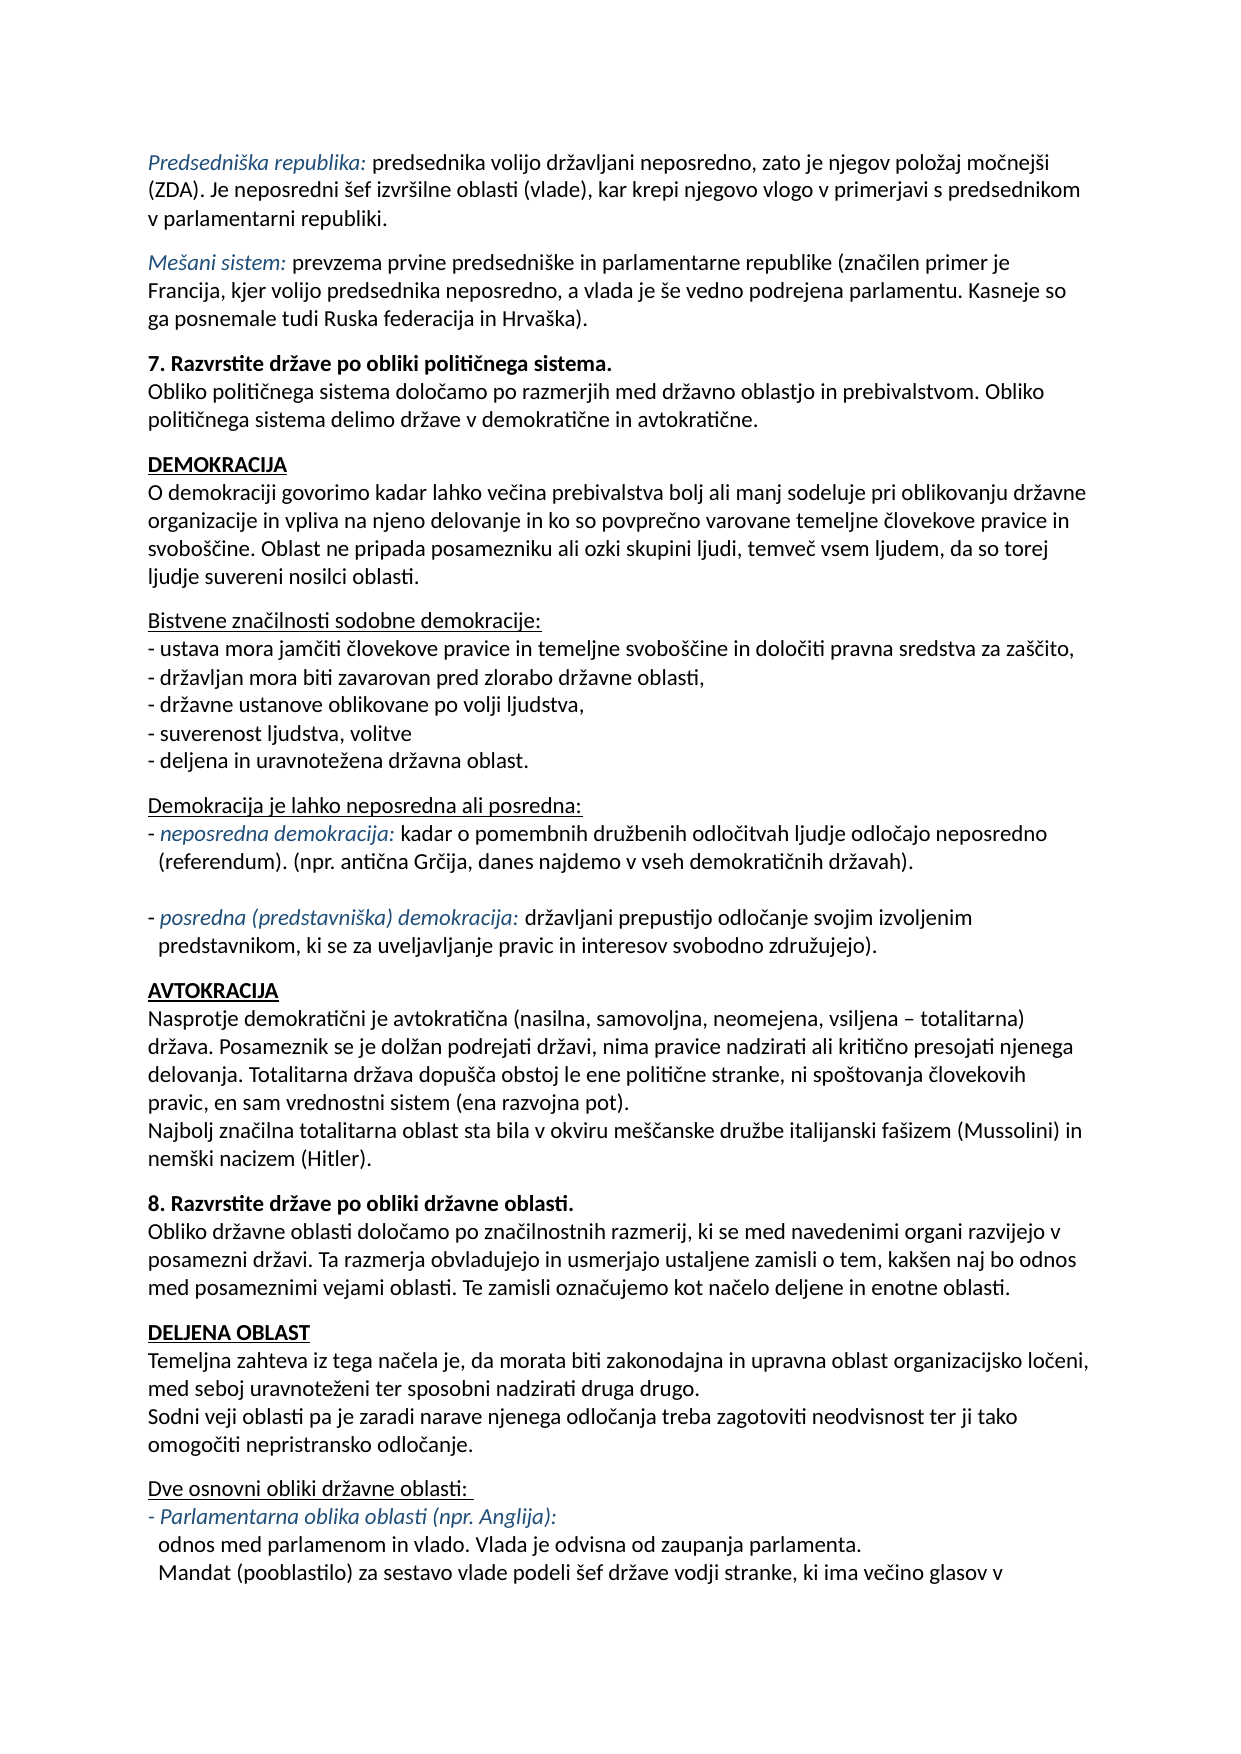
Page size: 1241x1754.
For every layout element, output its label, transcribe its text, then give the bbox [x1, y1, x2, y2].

text DELJENA OBLAST Temeljna zahteva iz tega načela je, da morata biti zakonodajna in upravna oblast organizacijsko ločeni, med seboj uravnoteženi ter sposobni nadzirati druga drugo. Sodni veji oblasti pa je zaradi narave njenega odločanja treba zagotoviti neodvisnost ter ji tako omogočiti nepristransko odločanje. [148, 1318, 1093, 1458]
text 8. Razvrstite države po obliki državne oblasti. Obliko državne oblasti določamo po značilnostnih razmerij, ki se med navedenimi organi razvijejo v posamezni državi. Ta razmerja obvladujejo in usmerjajo ustaljene zamisli o tem, kakšen naj bo odnos med posameznimi vejami oblasti. Te zamisli označujemo kot načelo deljene in enotne oblasti. [148, 1189, 1093, 1301]
text Dve osnovni obliki državne oblasti: - Parlamentarna oblika oblasti (npr. Anglija): odnos med parlamenom in vlado. Vlada je odvisna od zaupanja parlamenta. Mandat (pooblastilo) za sestavo vlade podeli šef države vodji stranke, ki ima večino glasov v [148, 1474, 1093, 1587]
text Predsedniška republika: predsednika volijo državljani neposredno, zato je njegov položaj močnejši (ZDA). Je neposredni šef izvršilne oblasti (vlade), kar krepi njegovo vlogo v primerjavi s predsednikom v parlamentarni republiki. [148, 148, 1093, 232]
text Demokracija je lahko neposredna ali posredna: - neposredna demokracija: kadar o pomembnih družbenih odločitvah ljudje odločajo neposredno (referendum). (npr. antična Grčija, danes najdemo v vseh demokratičnih državah). - posredna (predstavniška) demokracija: državljani prepustijo odločanje svojim izvoljenim predstavnikom, ki se za uveljavljanje pravic in interesov svobodno združujejo). [148, 791, 1093, 959]
text DEMOKRACIJA O demokraciji govorimo kadar lahko večina prebivalstva bolj ali manj sodeluje pri oblikovanju državne organizacije in vpliva na njeno delovanje in ko so povprečno varovane temeljne človekove pravice in svoboščine. Oblast ne pripada posamezniku ali ozki skupini ljudi, temveč vsem ljudem, da so torej ljudje suvereni nosilci oblasti. [148, 450, 1093, 590]
text 7. Razvrstite države po obliki političnega sistema. Obliko političnega sistema določamo po razmerjih med državno oblastjo in prebivalstvom. Obliko političnega sistema delimo države v demokratične in avtokratične. [148, 349, 1093, 433]
text Mešani sistem: prevzema prvine predsedniške in parlamentarne republike (značilen primer je Francija, kjer volijo predsednika neposredno, a vlada je še vedno podrejena parlamentu. Kasneje so ga posnemale tudi Ruska federacija in Hrvaška). [148, 248, 1093, 332]
text AVTOKRACIJA Nasprotje demokratični je avtokratična (nasilna, samovoljna, neomejena, vsiljena – totalitarna) država. Posameznik se je dolžan podrejati državi, nima pravice nadzirati ali kritično presojati njenega delovanja. Totalitarna država dopušča obstoj le ene politične stranke, ni spoštovanja človekovih pravic, en sam vrednostni sistem (ena razvojna pot). Najbolj značilna totalitarna oblast sta bila v okviru meščanske družbe italijanski fašizem (Mussolini) in nemški nacizem (Hitler). [148, 976, 1093, 1172]
text Bistvene značilnosti sodobne demokracije: - ustava mora jamčiti človekove pravice in temeljne svoboščine in določiti pravna sredstva za zaščito, - državljan mora biti zavarovan pred zlorabo državne oblasti, - državne ustanove oblikovane po volji ljudstva, - suverenost ljudstva, volitve - deljena in uravnotežena državna oblast. [148, 607, 1093, 775]
